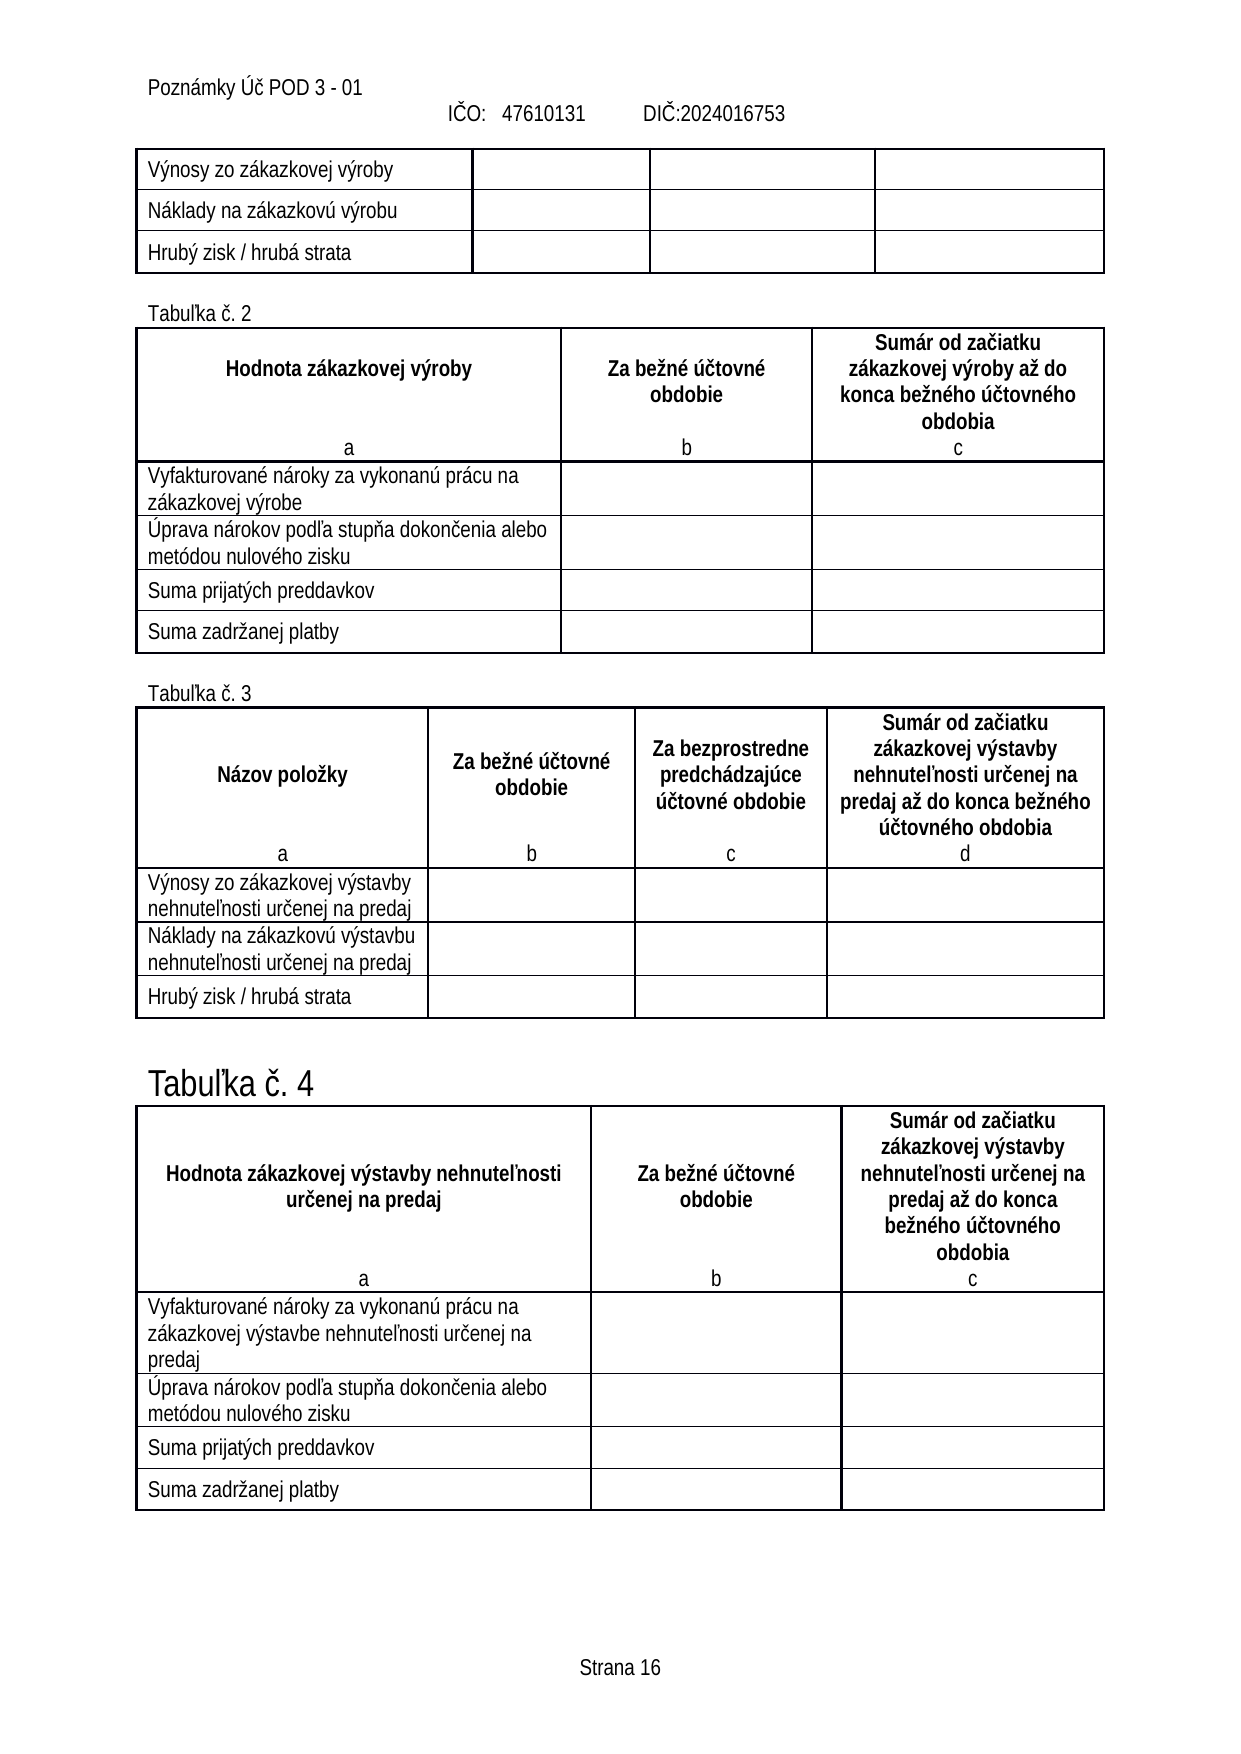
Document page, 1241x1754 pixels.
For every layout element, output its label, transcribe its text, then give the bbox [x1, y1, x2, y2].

table_cell Úprava nárokov podľa stupňa dokončenia alebo metódou nulového zisku [138, 516, 560, 569]
table_cell [828, 923, 1103, 975]
table_cell Vyfakturované nároky za vykonanú prácu na zákazkovej výstavbe nehnuteľnosti určenej na predaj [138, 1293, 590, 1372]
table_cell c [843, 1265, 1103, 1291]
table_cell [651, 231, 874, 272]
table_cell [562, 570, 811, 610]
text Tabuľka č. 2 [148, 300, 1092, 327]
table_cell [876, 231, 1103, 272]
table_cell [592, 1293, 840, 1372]
table_cell a [138, 1265, 590, 1291]
table_cell Náklady na zákazkovú výrobu [138, 190, 471, 230]
table_cell Výnosy zo zákazkovej výroby [138, 150, 471, 189]
table_cell [592, 1469, 840, 1509]
table_cell a [138, 434, 560, 460]
table_cell [813, 463, 1103, 515]
table_cell [474, 190, 649, 230]
table_cell [876, 150, 1103, 189]
table_cell [474, 231, 649, 272]
table_cell Úprava nárokov podľa stupňa dokončenia alebo metódou nulového zisku [138, 1374, 590, 1426]
table_header Hodnota zákazkovej výroby [138, 329, 560, 434]
table_cell Náklady na zákazkovú výstavbu nehnuteľnosti určenej na predaj [138, 923, 427, 975]
table_cell [843, 1427, 1103, 1467]
table_cell [562, 463, 811, 515]
table_header Sumár od začiatku zákazkovej výstavby nehnuteľnosti určenej na predaj až do konca bežného účtovného obdobia [843, 1107, 1103, 1265]
table_cell [636, 869, 826, 921]
table_cell Suma prijatých preddavkov [138, 1427, 590, 1467]
table_header Za bežné účtovné obdobie [562, 329, 811, 434]
table_cell a [138, 840, 427, 867]
table_cell [474, 150, 649, 189]
table_cell [651, 190, 874, 230]
table_cell [813, 611, 1103, 652]
table_cell Suma zadržanej platby [138, 611, 560, 652]
table_cell [828, 869, 1103, 921]
table_cell [429, 869, 634, 921]
table_cell Vyfakturované nároky za vykonanú prácu na zákazkovej výrobe [138, 463, 560, 515]
table_cell d [828, 840, 1103, 867]
table_cell [813, 570, 1103, 610]
table_cell b [562, 434, 811, 460]
table_cell [592, 1374, 840, 1426]
table_cell [429, 923, 634, 975]
table_cell Suma zadržanej platby [138, 1469, 590, 1509]
table_header Sumár od začiatku zákazkovej výstavby nehnuteľnosti určenej na predaj až do konca bežného účtovného obdobia [828, 709, 1103, 840]
table_cell [813, 516, 1103, 569]
title Tabuľka č. 4 [148, 1062, 1092, 1105]
table_cell [429, 976, 634, 1017]
table_cell Hrubý zisk / hrubá strata [138, 231, 471, 272]
table_cell [651, 150, 874, 189]
table_cell [876, 190, 1103, 230]
text Tabuľka č. 3 [148, 680, 1092, 706]
table_header Názov položky [138, 709, 427, 840]
table_cell [636, 976, 826, 1017]
table_cell [636, 923, 826, 975]
table_cell Suma prijatých preddavkov [138, 570, 560, 610]
table_cell [843, 1469, 1103, 1509]
table_header Za bežné účtovné obdobie [592, 1107, 840, 1265]
table_header Sumár od začiatku zákazkovej výroby až do konca bežného účtovného obdobia [813, 329, 1103, 434]
table_cell [592, 1427, 840, 1467]
table_header Za bezprostredne predchádzajúce účtovné obdobie [636, 709, 826, 840]
table_cell [562, 516, 811, 569]
table_header Hodnota zákazkovej výstavby nehnuteľnosti určenej na predaj [138, 1107, 590, 1265]
table_cell b [429, 840, 634, 867]
table_cell [562, 611, 811, 652]
table_cell Hrubý zisk / hrubá strata [138, 976, 427, 1017]
table_cell c [636, 840, 826, 867]
table_header Za bežné účtovné obdobie [429, 709, 634, 840]
table_cell Výnosy zo zákazkovej výstavby nehnuteľnosti určenej na predaj [138, 869, 427, 921]
table_cell c [813, 434, 1103, 460]
table_cell [843, 1374, 1103, 1426]
table_cell [843, 1293, 1103, 1372]
table_cell [828, 976, 1103, 1017]
table_cell b [592, 1265, 840, 1291]
